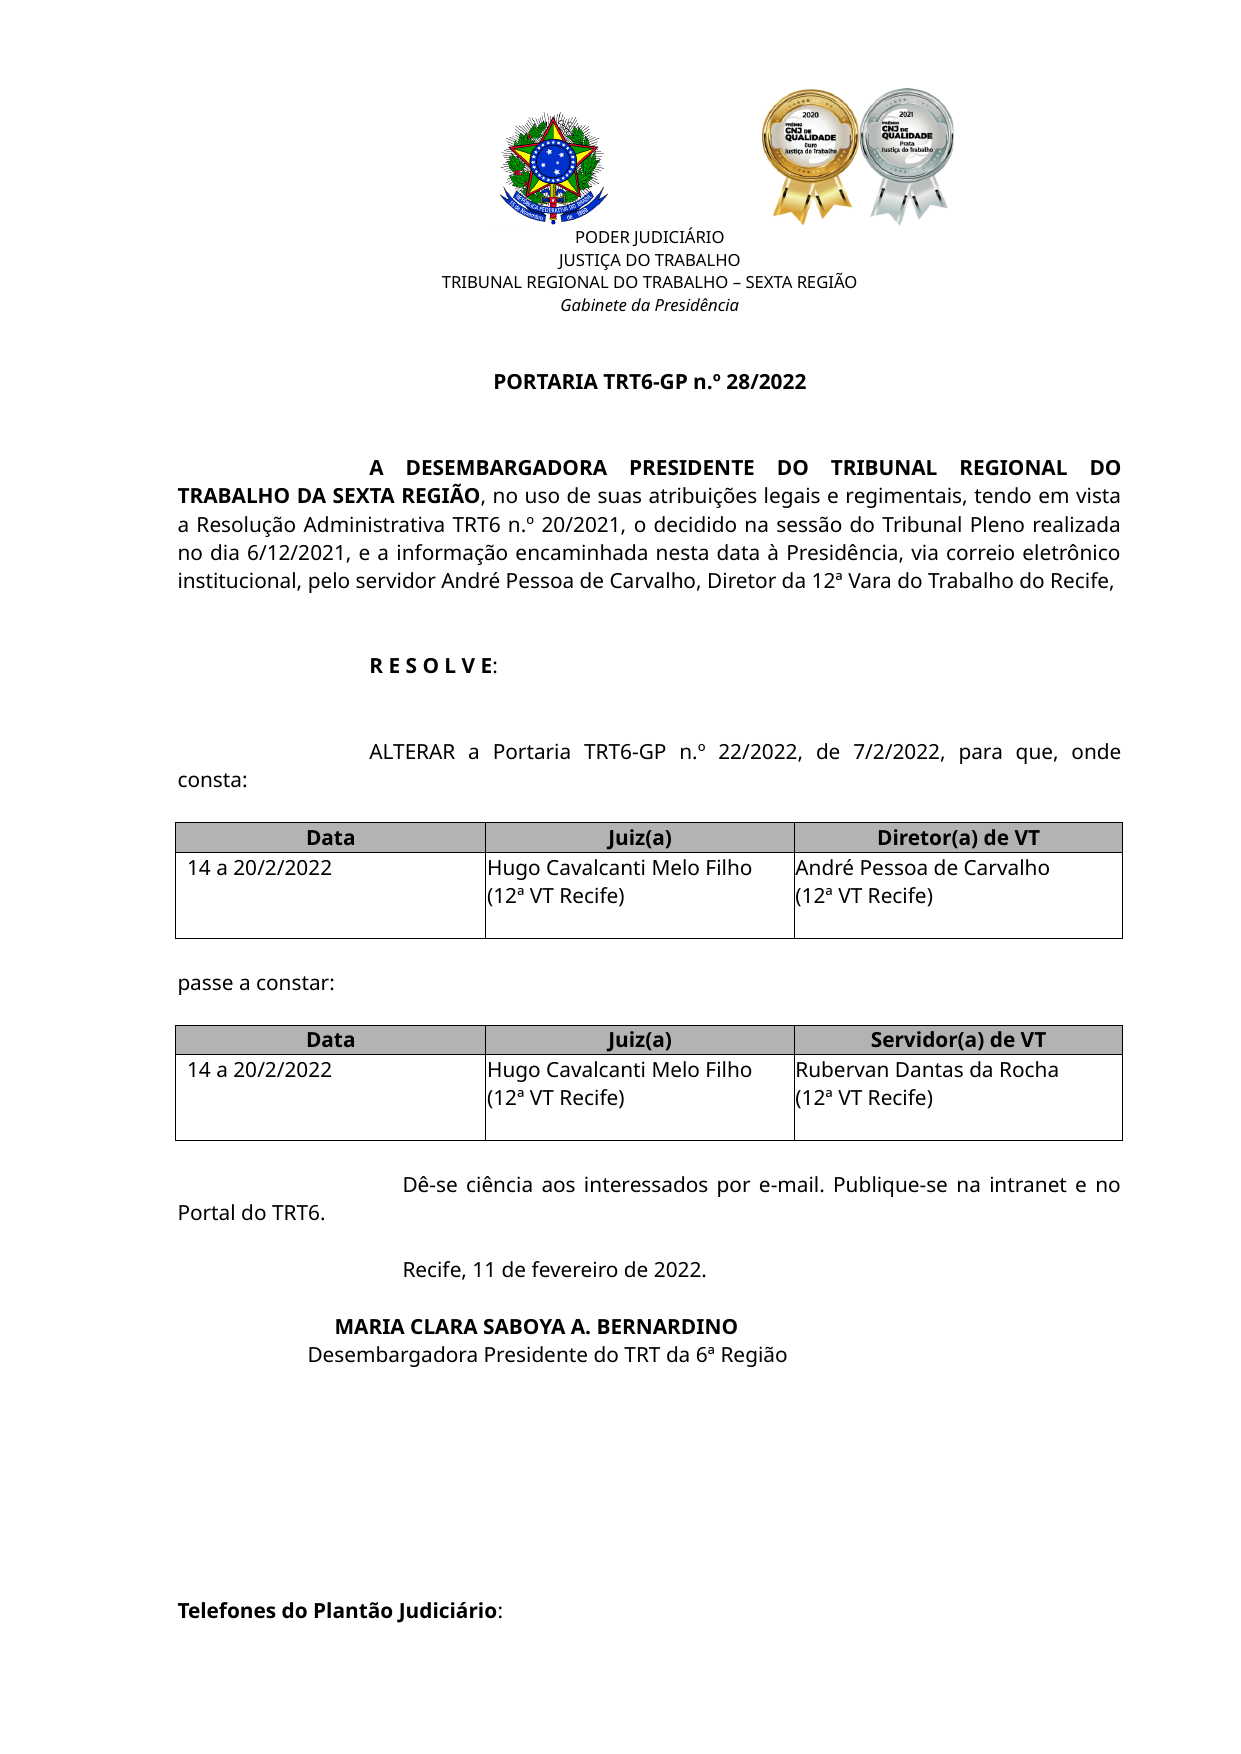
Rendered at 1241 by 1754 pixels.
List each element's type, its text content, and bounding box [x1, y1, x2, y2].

text Telefones do Plantão Judiciário: [177, 1596, 1122, 1625]
table_cell Hugo Cavalcanti Melo Filho (12ª VT Recife) [486, 853, 794, 938]
table_header Juiz(a) [486, 823, 794, 852]
text Dê-se ciência aos interessados por e-mail. Publique-se na intranet e no Portal do TRT6. [177, 1170, 1122, 1227]
table_cell 14 a 20/2/2022 [176, 1055, 485, 1140]
text MARIA CLARA SABOYA A. BERNARDINO [177, 1312, 1122, 1340]
table_header Data [176, 1026, 485, 1054]
text Recife, 11 de fevereiro de 2022. [177, 1255, 1122, 1283]
table_cell 14 a 20/2/2022 [176, 853, 485, 938]
text ALTERAR a Portaria TRT6-GP n.º 22/2022, de 7/2/2022, para que, onde consta: [177, 737, 1122, 794]
text R E S O L V E: [233, 652, 1122, 680]
text PORTARIA TRT6-GP n.º 28/2022 [177, 367, 1122, 396]
table_header Juiz(a) [486, 1026, 794, 1054]
picture [494, 109, 611, 226]
table_cell André Pessoa de Carvalho (12ª VT Recife) [795, 853, 1122, 938]
table_cell Hugo Cavalcanti Melo Filho (12ª VT Recife) [486, 1055, 794, 1140]
table_header Data [176, 823, 485, 852]
text Desembargadora Presidente do TRT da 6ª Região [177, 1340, 1122, 1369]
table_header Servidor(a) de VT [795, 1026, 1122, 1054]
text passe a constar: [177, 968, 1122, 996]
table_cell Rubervan Dantas da Rocha (12ª VT Recife) [795, 1055, 1122, 1140]
text A DESEMBARGADORA PRESIDENTE DO TRIBUNAL REGIONAL DO TRABALHO DA SEXTA REGIÃO, no uso de suas atribuições legais e regimentais, tendo em vista a Resolução Administrativa TRT6 n.º 20/2021, o decidido na sessão do Tribunal Pleno realizada no dia 6/12/2021, e a informação encaminhada nesta data à Presidência, via correio eletrônico institucional, pelo servidor André Pessoa de Carvalho, Diretor da 12ª Vara do Trabalho do Recife, [177, 453, 1122, 595]
table_header Diretor(a) de VT [795, 823, 1122, 852]
